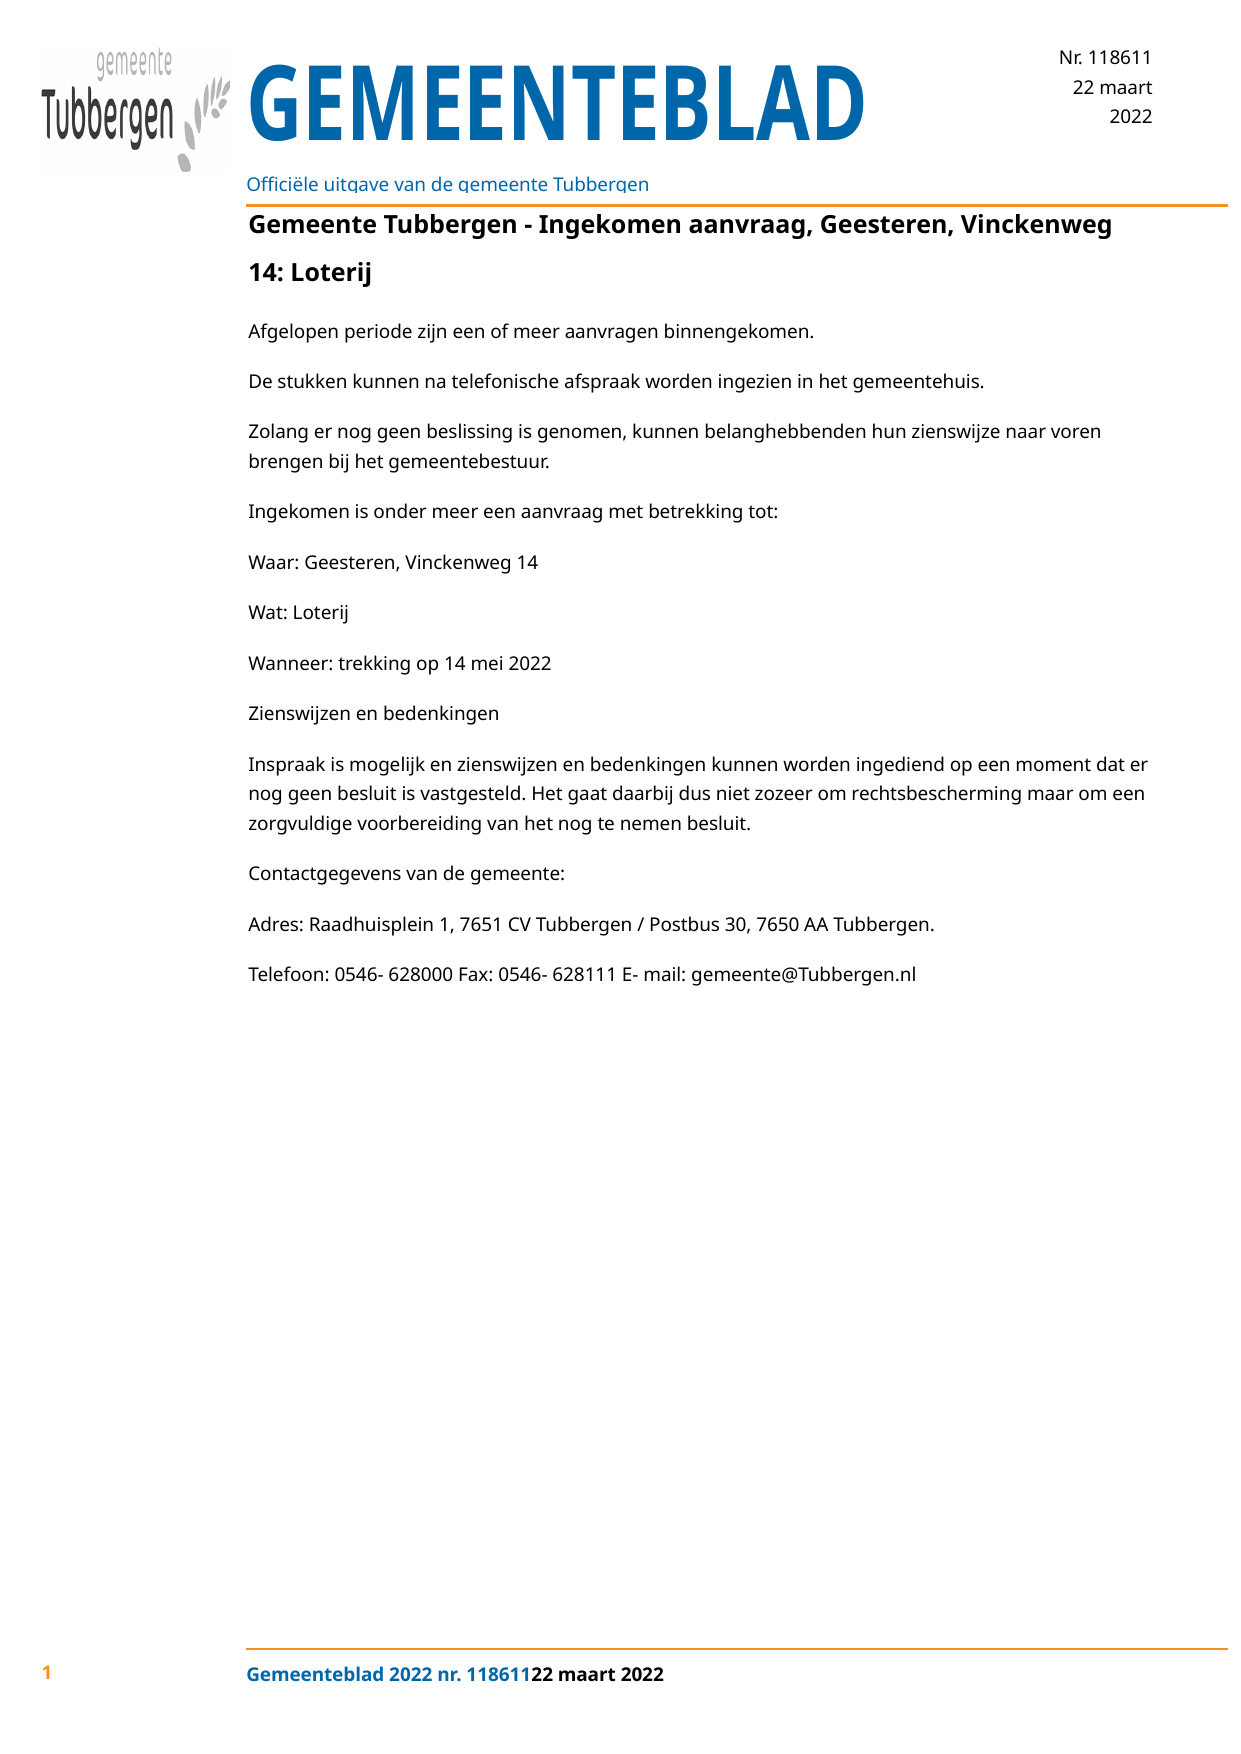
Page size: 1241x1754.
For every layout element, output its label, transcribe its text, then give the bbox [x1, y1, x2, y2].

text Zienswijzen en bedenkingen [248, 700, 1152, 726]
text Telefoon: 0546- 628000 Fax: 0546- 628111 E- mail: gemeente@Tubbergen.nl [248, 961, 1152, 987]
text Afgelopen periode zijn een of meer aanvragen binnengekomen. [248, 318, 1152, 344]
text Gemeente Tubbergen - Ingekomen aanvraag, Geesteren, Vinckenweg 14: Loterij [248, 207, 1152, 288]
text Zolang er nog geen beslissing is genomen, kunnen belanghebbenden hun zienswijze naar voren brengen bij het gemeentebestuur. [248, 419, 1152, 474]
text Adres: Raadhuisplein 1, 7651 CV Tubbergen / Postbus 30, 7650 AA Tubbergen. [248, 911, 1152, 937]
text Waar: Geesteren, Vinckenweg 14 [248, 549, 1152, 575]
text Ingekomen is onder meer een aanvraag met betrekking tot: [248, 499, 1152, 524]
text Contactgegevens van de gemeente: [248, 860, 1152, 886]
text Wanneer: trekking op 14 mei 2022 [248, 650, 1152, 676]
picture [41, 47, 231, 172]
text De stukken kunnen na telefonische afspraak worden ingezien in het gemeentehuis. [248, 368, 1152, 394]
text Wat: Loterij [248, 599, 1152, 625]
text Inspraak is mogelijk en zienswijzen en bedenkingen kunnen worden ingediend op een moment dat er nog geen besluit is vastgesteld. Het gaat daarbij dus niet zozeer om rechtsbescherming maar om een zorgvuldige voorbereiding van het nog te nemen besluit. [248, 751, 1152, 836]
